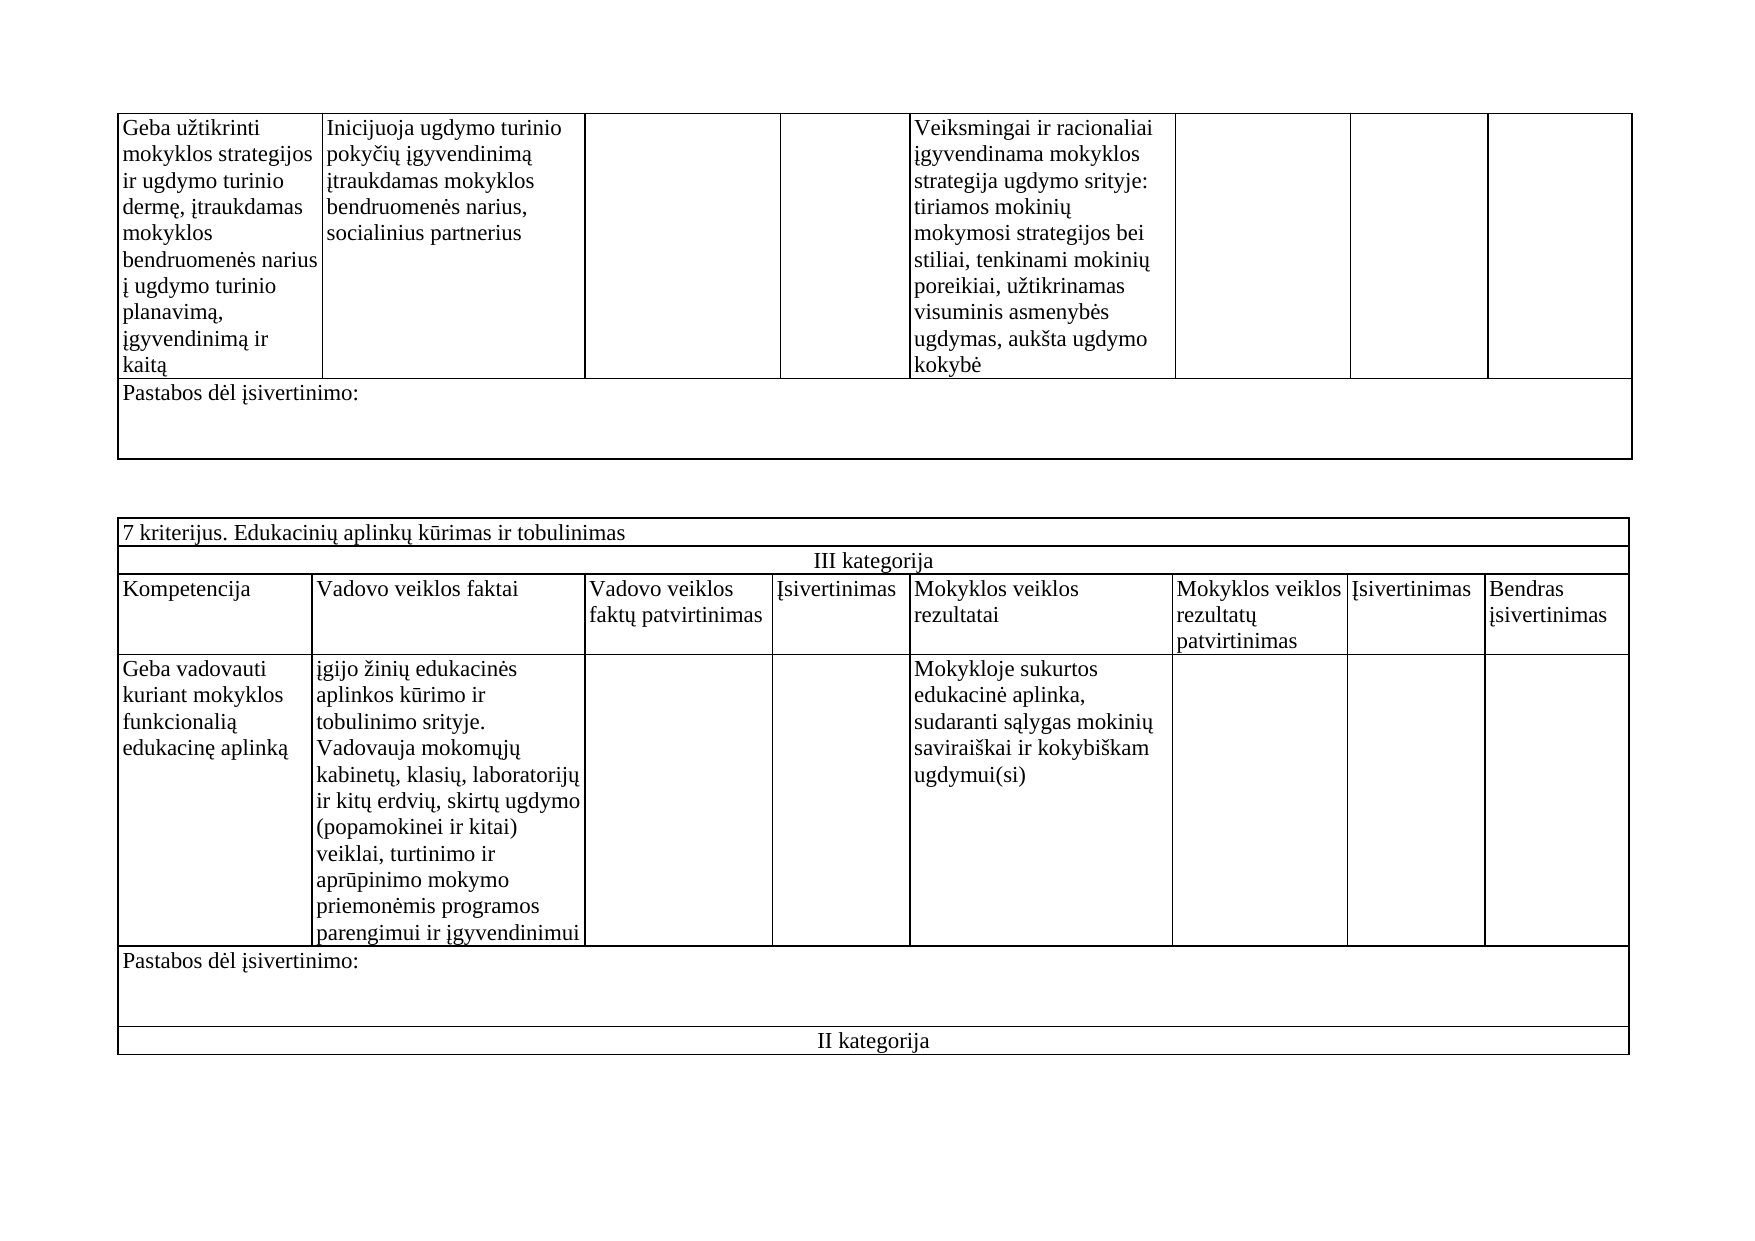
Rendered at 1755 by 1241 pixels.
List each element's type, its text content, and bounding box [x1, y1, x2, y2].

table_cell [1351, 114, 1487, 377]
table_cell Kompetencija [119, 575, 311, 654]
table_cell Bendras įsivertinimas [1486, 575, 1628, 654]
table_cell Vadovo veiklos faktai [313, 575, 584, 654]
table_cell Vadovo veiklos faktų patvirtinimas [586, 575, 772, 654]
table_cell Geba vadovauti kuriant mokyklos funkcionalią edukacinę aplinką [119, 655, 311, 945]
table_cell [773, 655, 909, 945]
table_cell [781, 114, 909, 377]
table_cell Mokykloje sukurtos edukacinė aplinka, sudaranti sąlygas mokinių saviraiškai ir kokybiškam ugdymui(si) [911, 655, 1172, 945]
table_cell Įsivertinimas [1348, 575, 1484, 654]
table_cell [586, 655, 772, 945]
table_cell [1176, 114, 1350, 377]
table_cell [1348, 655, 1484, 945]
table_cell [1489, 114, 1631, 377]
table_cell [1486, 655, 1628, 945]
table_cell Mokyklos veiklos rezultatai [911, 575, 1172, 654]
table_cell [1173, 655, 1347, 945]
table_cell Įsivertinimas [773, 575, 909, 654]
table_cell [586, 114, 780, 377]
table_cell Inicijuoja ugdymo turinio pokyčių įgyvendinimą įtraukdamas mokyklos bendruomenės narius, socialinius partnerius [323, 114, 584, 377]
